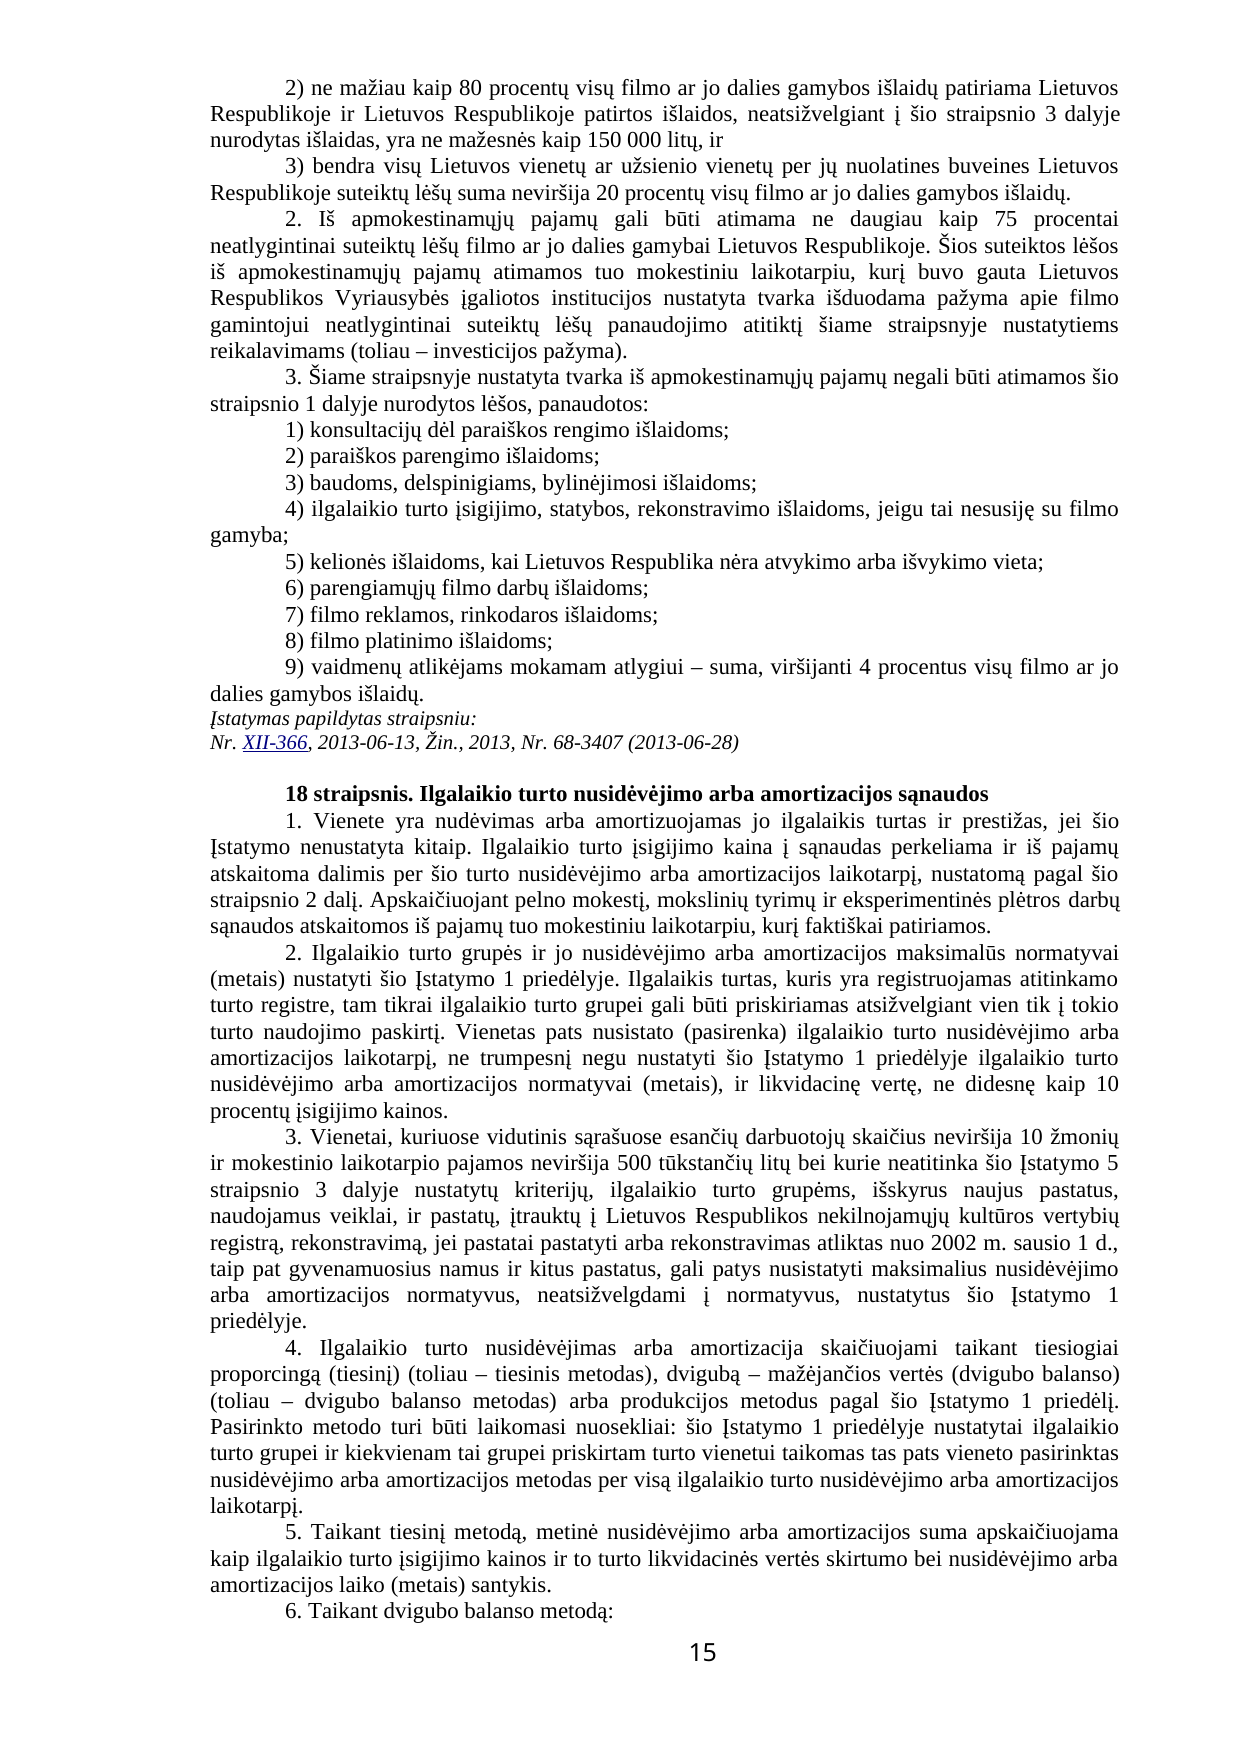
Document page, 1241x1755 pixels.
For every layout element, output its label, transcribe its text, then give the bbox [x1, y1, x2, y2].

text 2) paraiškos parengimo išlaidoms; [210, 442, 1120, 469]
text 2) ne mažiau kaip 80 procentų visų filmo ar jo dalies gamybos išlaidų patiriama Lietuvos Respublikoje ir Lietuvos Respublikoje patirtos išlaidos, neatsižvelgiant į šio straipsnio 3 dalyje nurodytas išlaidas, yra ne mažesnės kaip 150 000 litų, ir [210, 73, 1120, 153]
text Nr. XII-366, 2013-06-13, Žin., 2013, Nr. 68-3407 (2013-06-28) [210, 730, 1120, 754]
text 7) filmo reklamos, rinkodaros išlaidoms; [210, 601, 1120, 627]
text 18 straipsnis. Ilgalaikio turto nusidėvėjimo arba amortizacijos sąnaudos [210, 781, 1120, 807]
text 3) bendra visų Lietuvos vienetų ar užsienio vienetų per jų nuolatines buveines Lietuvos Respublikoje suteiktų lėšų suma neviršija 20 procentų visų filmo ar jo dalies gamybos išlaidų. [210, 153, 1120, 205]
text 2. Ilgalaikio turto grupės ir jo nusidėvėjimo arba amortizacijos maksimalūs normatyvai (metais) nustatyti šio Įstatymo 1 priedėlyje. Ilgalaikis turtas, kuris yra registruojamas atitinkamo turto registre, tam tikrai ilgalaikio turto grupei gali būti priskiriamas atsižvelgiant vien tik į tokio turto naudojimo paskirtį. Vienetas pats nusistato (pasirenka) ilgalaikio turto nusidėvėjimo arba amortizacijos laikotarpį, ne trumpesnį negu nustatyti šio Įstatymo 1 priedėlyje ilgalaikio turto nusidėvėjimo arba amortizacijos normatyvai (metais), ir likvidacinę vertę, ne didesnę kaip 10 procentų įsigijimo kainos. [210, 939, 1120, 1123]
text Įstatymas papildytas straipsniu: [210, 706, 1120, 730]
text 5) kelionės išlaidoms, kai Lietuvos Respublika nėra atvykimo arba išvykimo vieta; [210, 548, 1120, 574]
text 6) parengiamųjų filmo darbų išlaidoms; [210, 574, 1120, 601]
text 3) baudoms, delspinigiams, bylinėjimosi išlaidoms; [210, 469, 1120, 495]
text 3. Vienetai, kuriuose vidutinis sąrašuose esančių darbuotojų skaičius neviršija 10 žmonių ir mokestinio laikotarpio pajamos neviršija 500 tūkstančių litų bei kurie neatitinka šio Įstatymo 5 straipsnio 3 dalyje nustatytų kriterijų, ilgalaikio turto grupėms, išskyrus naujus pastatus, naudojamus veiklai, ir pastatų, įtrauktų į Lietuvos Respublikos nekilnojamųjų kultūros vertybių registrą, rekonstravimą, jei pastatai pastatyti arba rekonstravimas atliktas nuo 2002 m. sausio 1 d., taip pat gyvenamuosius namus ir kitus pastatus, gali patys nusistatyti maksimalius nusidėvėjimo arba amortizacijos normatyvus, neatsižvelgdami į normatyvus, nustatytus šio Įstatymo 1 priedėlyje. [210, 1123, 1120, 1334]
text 1) konsultacijų dėl paraiškos rengimo išlaidoms; [210, 416, 1120, 442]
text 1. Vienete yra nudėvimas arba amortizuojamas jo ilgalaikis turtas ir prestižas, jei šio Įstatymo nenustatyta kitaip. Ilgalaikio turto įsigijimo kaina į sąnaudas perkeliama ir iš pajamų atskaitoma dalimis per šio turto nusidėvėjimo arba amortizacijos laikotarpį, nustatomą pagal šio straipsnio 2 dalį. Apskaičiuojant pelno mokestį, mokslinių tyrimų ir eksperimentinės plėtros darbų sąnaudos atskaitomos iš pajamų tuo mokestiniu laikotarpiu, kurį faktiškai patiriamos. [210, 807, 1120, 939]
text 2. Iš apmokestinamųjų pajamų gali būti atimama ne daugiau kaip 75 procentai neatlygintinai suteiktų lėšų filmo ar jo dalies gamybai Lietuvos Respublikoje. Šios suteiktos lėšos iš apmokestinamųjų pajamų atimamos tuo mokestiniu laikotarpiu, kurį buvo gauta Lietuvos Respublikos Vyriausybės įgaliotos institucijos nustatyta tvarka išduodama pažyma apie filmo gamintojui neatlygintinai suteiktų lėšų panaudojimo atitiktį šiame straipsnyje nustatytiems reikalavimams (toliau – investicijos pažyma). [210, 205, 1120, 363]
text 8) filmo platinimo išlaidoms; [210, 627, 1120, 653]
text 5. Taikant tiesinį metodą, metinė nusidėvėjimo arba amortizacijos suma apskaičiuojama kaip ilgalaikio turto įsigijimo kainos ir to turto likvidacinės vertės skirtumo bei nusidėvėjimo arba amortizacijos laiko (metais) santykis. [210, 1518, 1120, 1597]
text 4. Ilgalaikio turto nusidėvėjimas arba amortizacija skaičiuojami taikant tiesiogiai proporcingą (tiesinį) (toliau – tiesinis metodas), dvigubą – mažėjančios vertės (dvigubo balanso) (toliau – dvigubo balanso metodas) arba produkcijos metodus pagal šio Įstatymo 1 priedėlį. Pasirinkto metodo turi būti laikomasi nuosekliai: šio Įstatymo 1 priedėlyje nustatytai ilgalaikio turto grupei ir kiekvienam tai grupei priskirtam turto vienetui taikomas tas pats vieneto pasirinktas nusidėvėjimo arba amortizacijos metodas per visą ilgalaikio turto nusidėvėjimo arba amortizacijos laikotarpį. [210, 1334, 1120, 1518]
text 3. Šiame straipsnyje nustatyta tvarka iš apmokestinamųjų pajamų negali būti atimamos šio straipsnio 1 dalyje nurodytos lėšos, panaudotos: [210, 363, 1120, 416]
text 6. Taikant dvigubo balanso metodą: [210, 1597, 1120, 1624]
text 4) ilgalaikio turto įsigijimo, statybos, rekonstravimo išlaidoms, jeigu tai nesusiję su filmo gamyba; [210, 495, 1120, 548]
text 9) vaidmenų atlikėjams mokamam atlygiui – suma, viršijanti 4 procentus visų filmo ar jo dalies gamybos išlaidų. [210, 653, 1120, 706]
